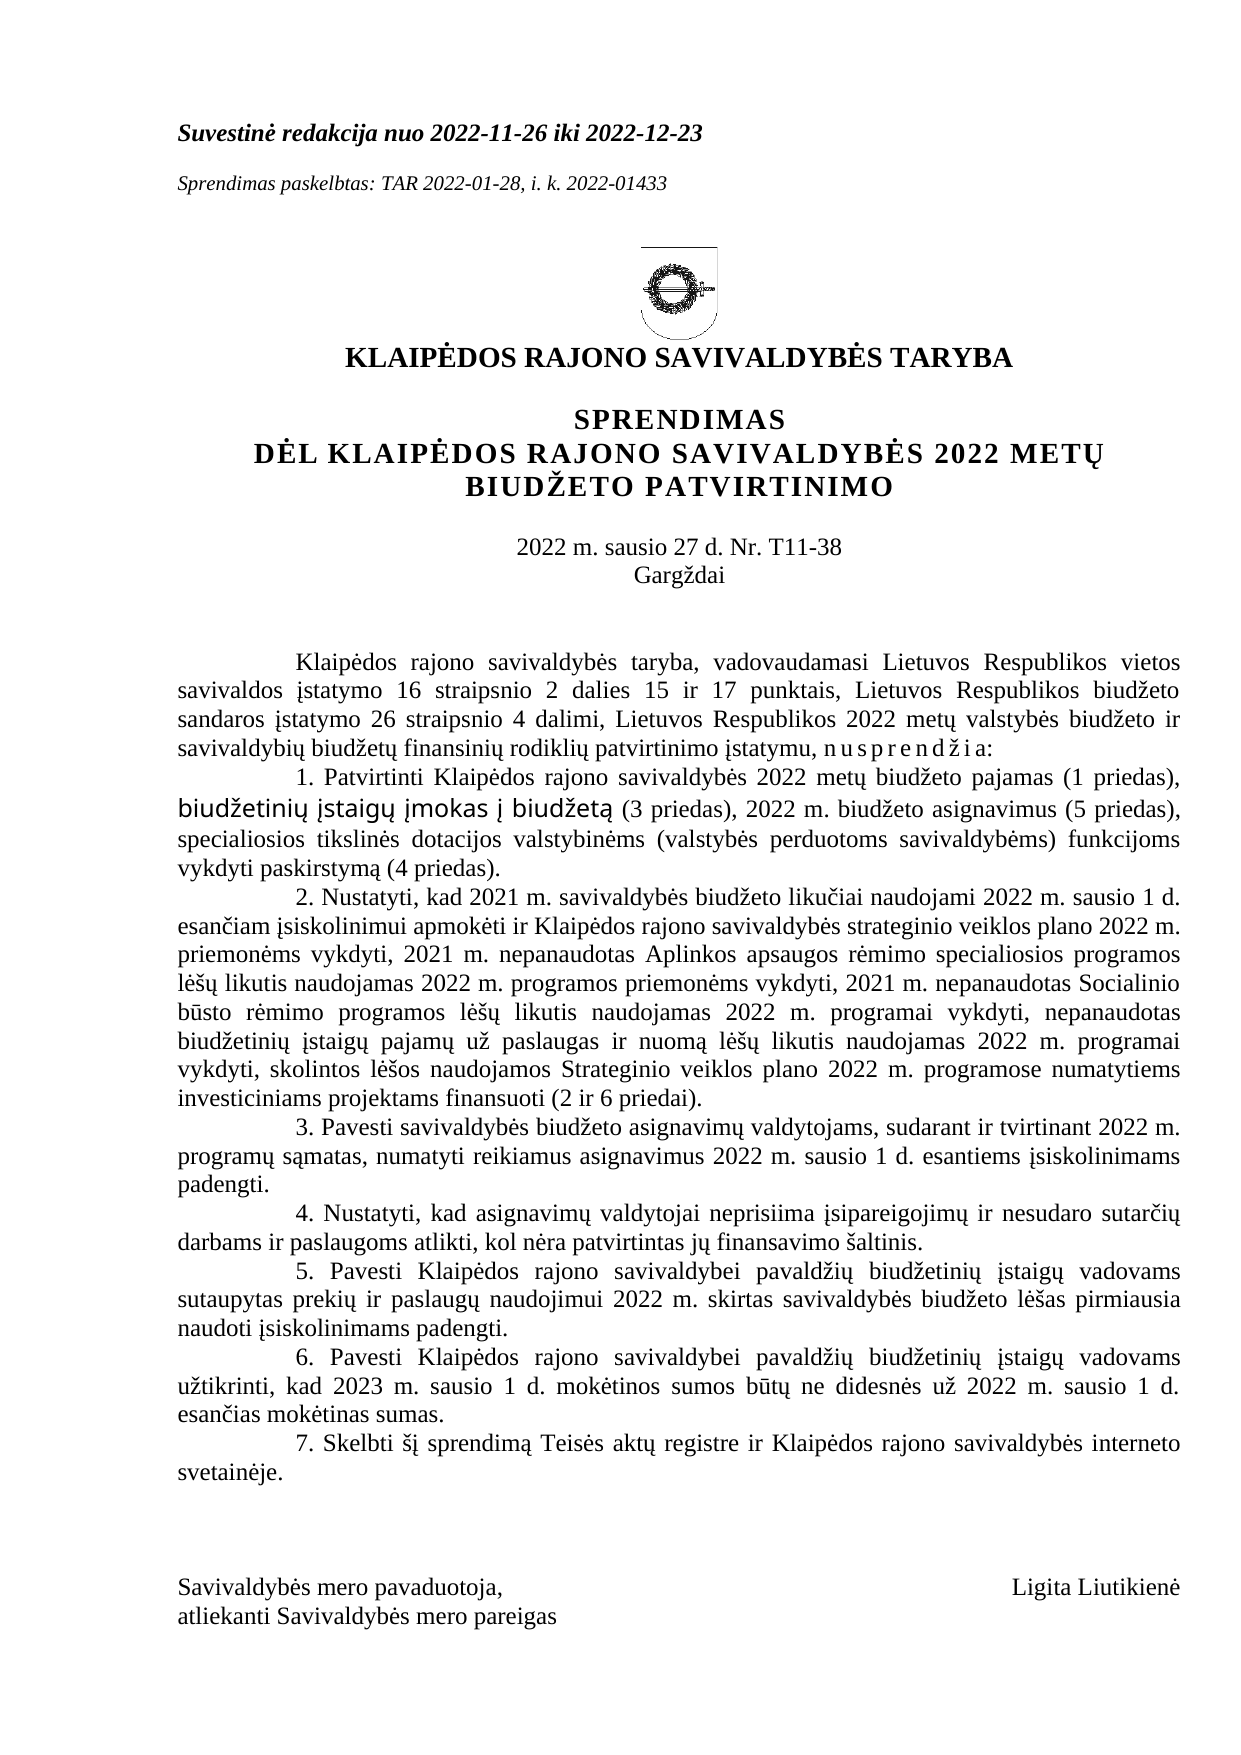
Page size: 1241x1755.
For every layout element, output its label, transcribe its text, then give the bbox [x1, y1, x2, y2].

text 6. Pavesti Klaipėdos rajono savivaldybei pavaldžių biudžetinių įstaigų vadovams užtikrinti, kad 2023 m. sausio 1 d. mokėtinos sumos būtų ne didesnės už 2022 m. sausio 1 d. esančias mokėtinas sumas. [177, 1342, 1181, 1428]
text Klaipėdos rajono savivaldybės taryba, vadovaudamasi Lietuvos Respublikos vietos savivaldos įstatymo 16 straipsnio 2 dalies 15 ir 17 punktais, Lietuvos Respublikos biudžeto sandaros įstatymo 26 straipsnio 4 dalimi, Lietuvos Respublikos 2022 metų valstybės biudžeto ir savivaldybių biudžetų finansinių rodiklių patvirtinimo įstatymu, nusprendžia: [177, 647, 1181, 762]
text SPRENDIMAS [177, 402, 1181, 436]
text Gargždai [177, 560, 1181, 589]
text KLAIPĖDOS RAJONO SAVIVALDYBĖS TARYBA [177, 340, 1181, 373]
text 3. Pavesti savivaldybės biudžeto asignavimų valdytojams, sudarant ir tvirtinant 2022 m. programų sąmatas, numatyti reikiamus asignavimus 2022 m. sausio 1 d. esantiems įsiskolinimams padengti. [177, 1112, 1181, 1198]
text 7. Skelbti šį sprendimą Teisės aktų registre ir Klaipėdos rajono savivaldybės interneto svetainėje. [177, 1428, 1181, 1486]
text 5. Pavesti Klaipėdos rajono savivaldybei pavaldžių biudžetinių įstaigų vadovams sutaupytas prekių ir paslaugų naudojimui 2022 m. skirtas savivaldybės biudžeto lėšas pirmiausia naudoti įsiskolinimams padengti. [177, 1256, 1181, 1342]
text 1. Patvirtinti Klaipėdos rajono savivaldybės 2022 metų biudžeto pajamas (1 priedas), biudžetinių įstaigų įmokas į biudžetą (3 priedas), 2022 m. biudžeto asignavimus (5 priedas), specialiosios tikslinės dotacijos valstybinėms (valstybės perduotoms savivaldybėms) funkcijoms vykdyti paskirstymą (4 priedas). [177, 762, 1181, 882]
text 2022 m. sausio 27 d. Nr. T11-38 [177, 532, 1181, 560]
text atliekanti Savivaldybės mero pareigas [177, 1601, 1181, 1629]
text Suvestinė redakcija nuo 2022-11-26 iki 2022-12-23 [177, 118, 1181, 147]
text Savivaldybės mero pavaduotoja, Ligita Liutikienė [177, 1572, 1181, 1601]
text Sprendimas paskelbtas: TAR 2022-01-28, i. k. 2022-01433 [177, 171, 1181, 195]
text 2. Nustatyti, kad 2021 m. savivaldybės biudžeto likučiai naudojami 2022 m. sausio 1 d. esančiam įsiskolinimui apmokėti ir Klaipėdos rajono savivaldybės strateginio veiklos plano 2022 m. priemonėms vykdyti, 2021 m. nepanaudotas Aplinkos apsaugos rėmimo specialiosios programos lėšų likutis naudojamas 2022 m. programos priemonėms vykdyti, 2021 m. nepanaudotas Socialinio būsto rėmimo programos lėšų likutis naudojamas 2022 m. programai vykdyti, nepanaudotas biudžetinių įstaigų pajamų už paslaugas ir nuomą lėšų likutis naudojamas 2022 m. programai vykdyti, skolintos lėšos naudojamos Strateginio veiklos plano 2022 m. programose numatytiems investiciniams projektams finansuoti (2 ir 6 priedai). [177, 882, 1181, 1112]
text 4. Nustatyti, kad asignavimų valdytojai neprisiima įsipareigojimų ir nesudaro sutarčių darbams ir paslaugoms atlikti, kol nėra patvirtintas jų finansavimo šaltinis. [177, 1198, 1181, 1256]
text DĖL KLAIPĖDOS RAJONO SAVIVALDYBĖS 2022 METŲ BIUDŽETO PATVIRTINIMO [177, 436, 1181, 503]
